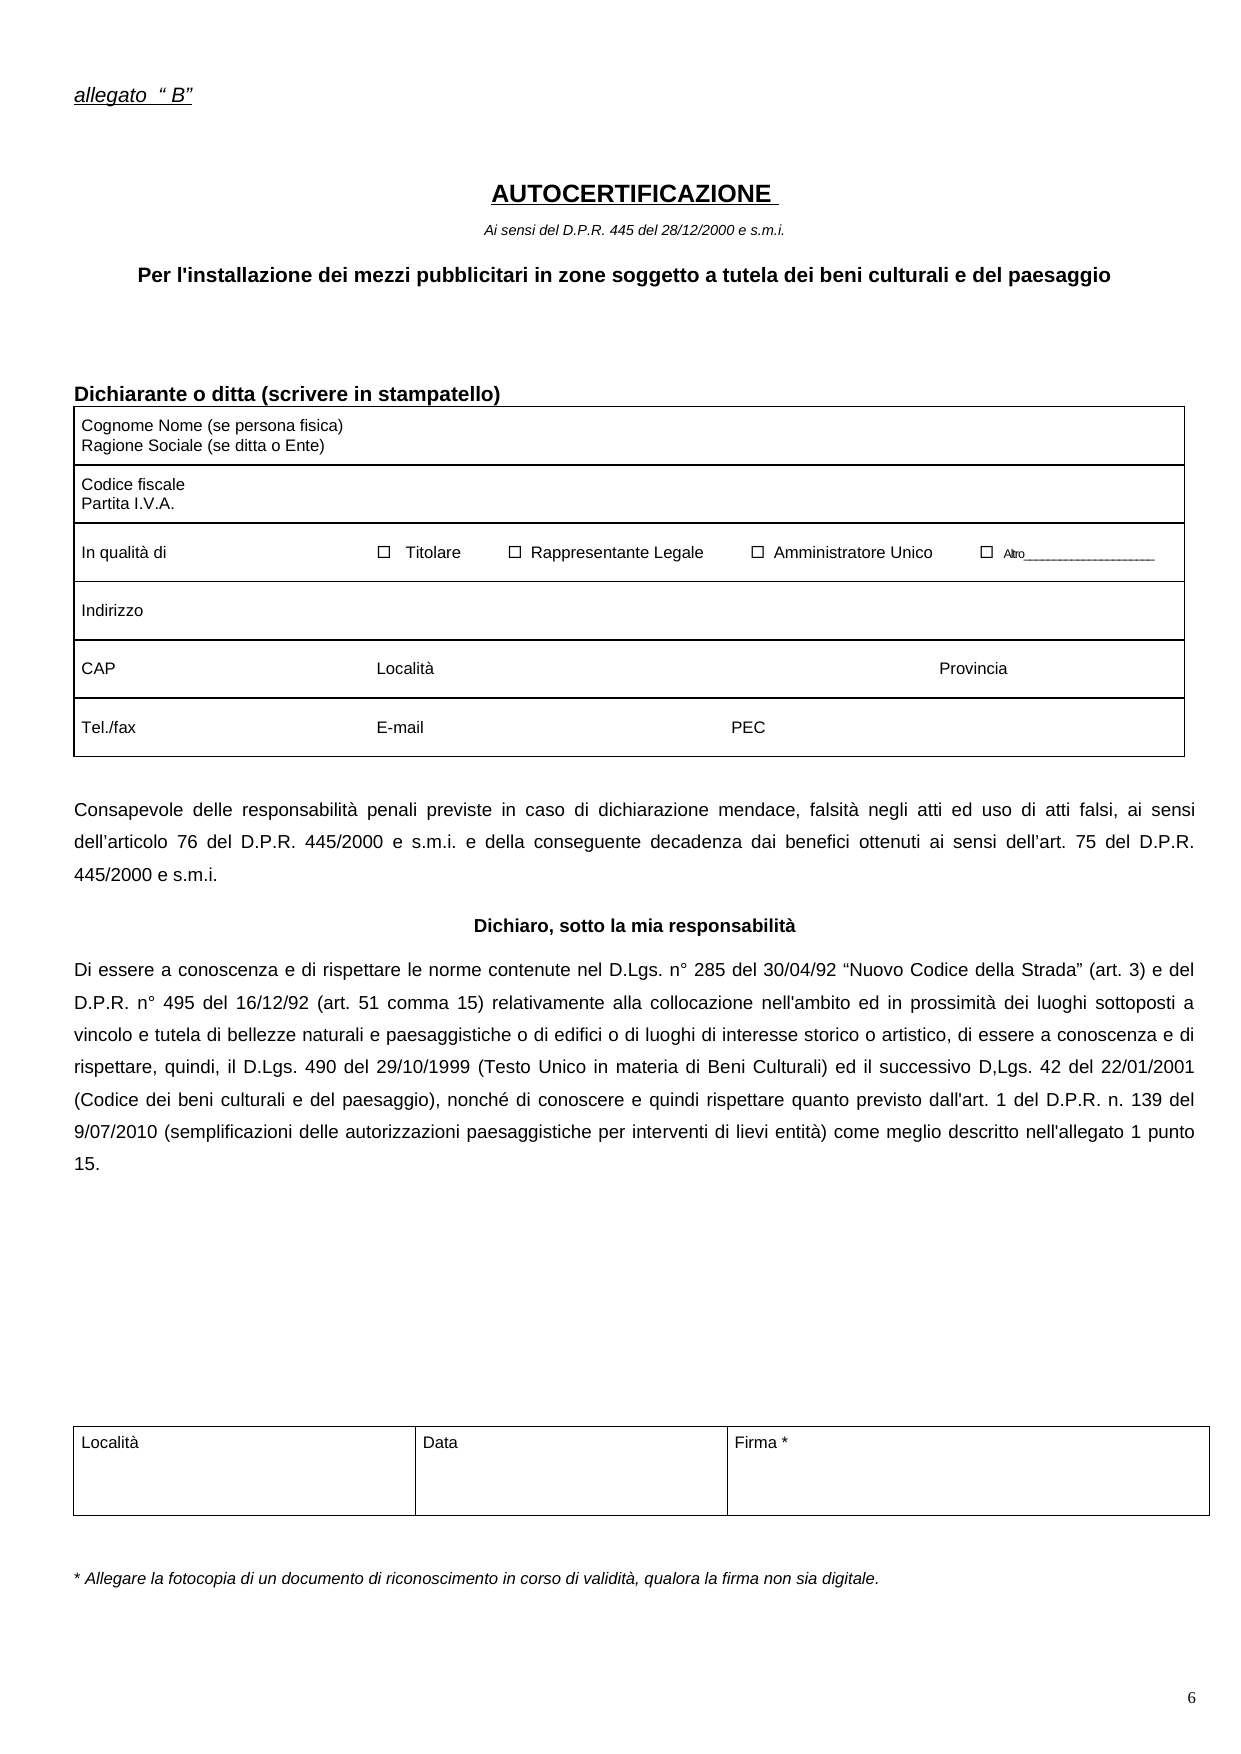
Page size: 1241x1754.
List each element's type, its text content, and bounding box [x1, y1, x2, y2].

table_cell [1021, 641, 1184, 697]
subtitle Consapevole delle responsabilità penali previste in caso di dichiarazione mendace, falsità negli atti ed uso di atti falsi, ai sensi dell’articolo 76 del D.P.R. 445/2000 e s.m.i. e della conseguente decadenza dai benefici ottenuti ai sensi dell’art. 75 del D.P.R. 445/2000 e s.m.i. [74, 799, 1196, 885]
subtitle Dichiaro, sotto la mia responsabilità [74, 914, 1196, 936]
table_cell Località [369, 641, 452, 697]
text Ai sensi del D.P.R. 445 del 28/12/2000 e s.m.i. [74, 222, 1196, 239]
table_cell [369, 466, 1184, 522]
table_cell PEC [724, 699, 788, 756]
table_cell  Titolare  Rappresentante Legale  Amministratore Unico  Altro______________________ [369, 524, 1184, 581]
table_header Cognome Nome (se persona fisica) Ragione Sociale (se ditta o Ente) [75, 407, 369, 464]
table_cell In qualità di [75, 524, 369, 581]
table_header [369, 407, 1184, 464]
table_cell CAP [75, 641, 133, 697]
text * Allegare la fotocopia di un documento di riconoscimento in corso di validità, qualora la firma non sia digitale. [74, 1542, 1196, 1588]
table_header Firma * [728, 1427, 1209, 1515]
table_cell Tel./fax [75, 699, 162, 756]
table_cell Codice fiscale Partita I.V.A. [75, 466, 369, 522]
table_cell [452, 699, 724, 756]
table_cell Indirizzo [75, 582, 369, 639]
table_cell [789, 699, 1184, 756]
text allegato “ B” [74, 83, 1196, 107]
text Di essere a conoscenza e di rispettare le norme contenute nel D.Lgs. n° 285 del 30/04/92 “Nuovo Codice della Strada” (art. 3) e del D.P.R. n° 495 del 16/12/92 (art. 51 comma 15) relativamente alla collocazione nell'ambito ed in prossimità dei luoghi sottoposti a vincolo e tutela di bellezze naturali e paesaggistiche o di edifici o di luoghi di interesse storico o artistico, di essere a conoscenza e di rispettare, quindi, il D.Lgs. 490 del 29/10/1999 (Testo Unico in materia di Beni Culturali) ed il successivo D,Lgs. 42 del 22/01/2001 (Codice dei beni culturali e del paesaggio), nonché di conoscere e quindi rispettare quanto previsto dall'art. 1 del D.P.R. n. 139 del 9/07/2010 (semplificazioni delle autorizzazioni paesaggistiche per interventi di lievi entità) come meglio descritto nell'allegato 1 punto 15. [74, 959, 1196, 1174]
text Dichiarante o ditta (scrivere in stampatello) [74, 378, 1181, 406]
table_cell [369, 582, 1184, 639]
table_header Località [74, 1427, 415, 1515]
table_cell E-mail [369, 699, 452, 756]
table_cell [133, 641, 369, 697]
table_header Data [416, 1427, 727, 1515]
table_cell [452, 641, 932, 697]
table_cell Provincia [932, 641, 1021, 697]
table_cell [163, 699, 369, 756]
text Per l'installazione dei mezzi pubblicitari in zone soggetto a tutela dei beni culturali e del paesaggio [74, 260, 1181, 287]
subtitle AUTOCERTIFICAZIONE [74, 179, 1196, 208]
